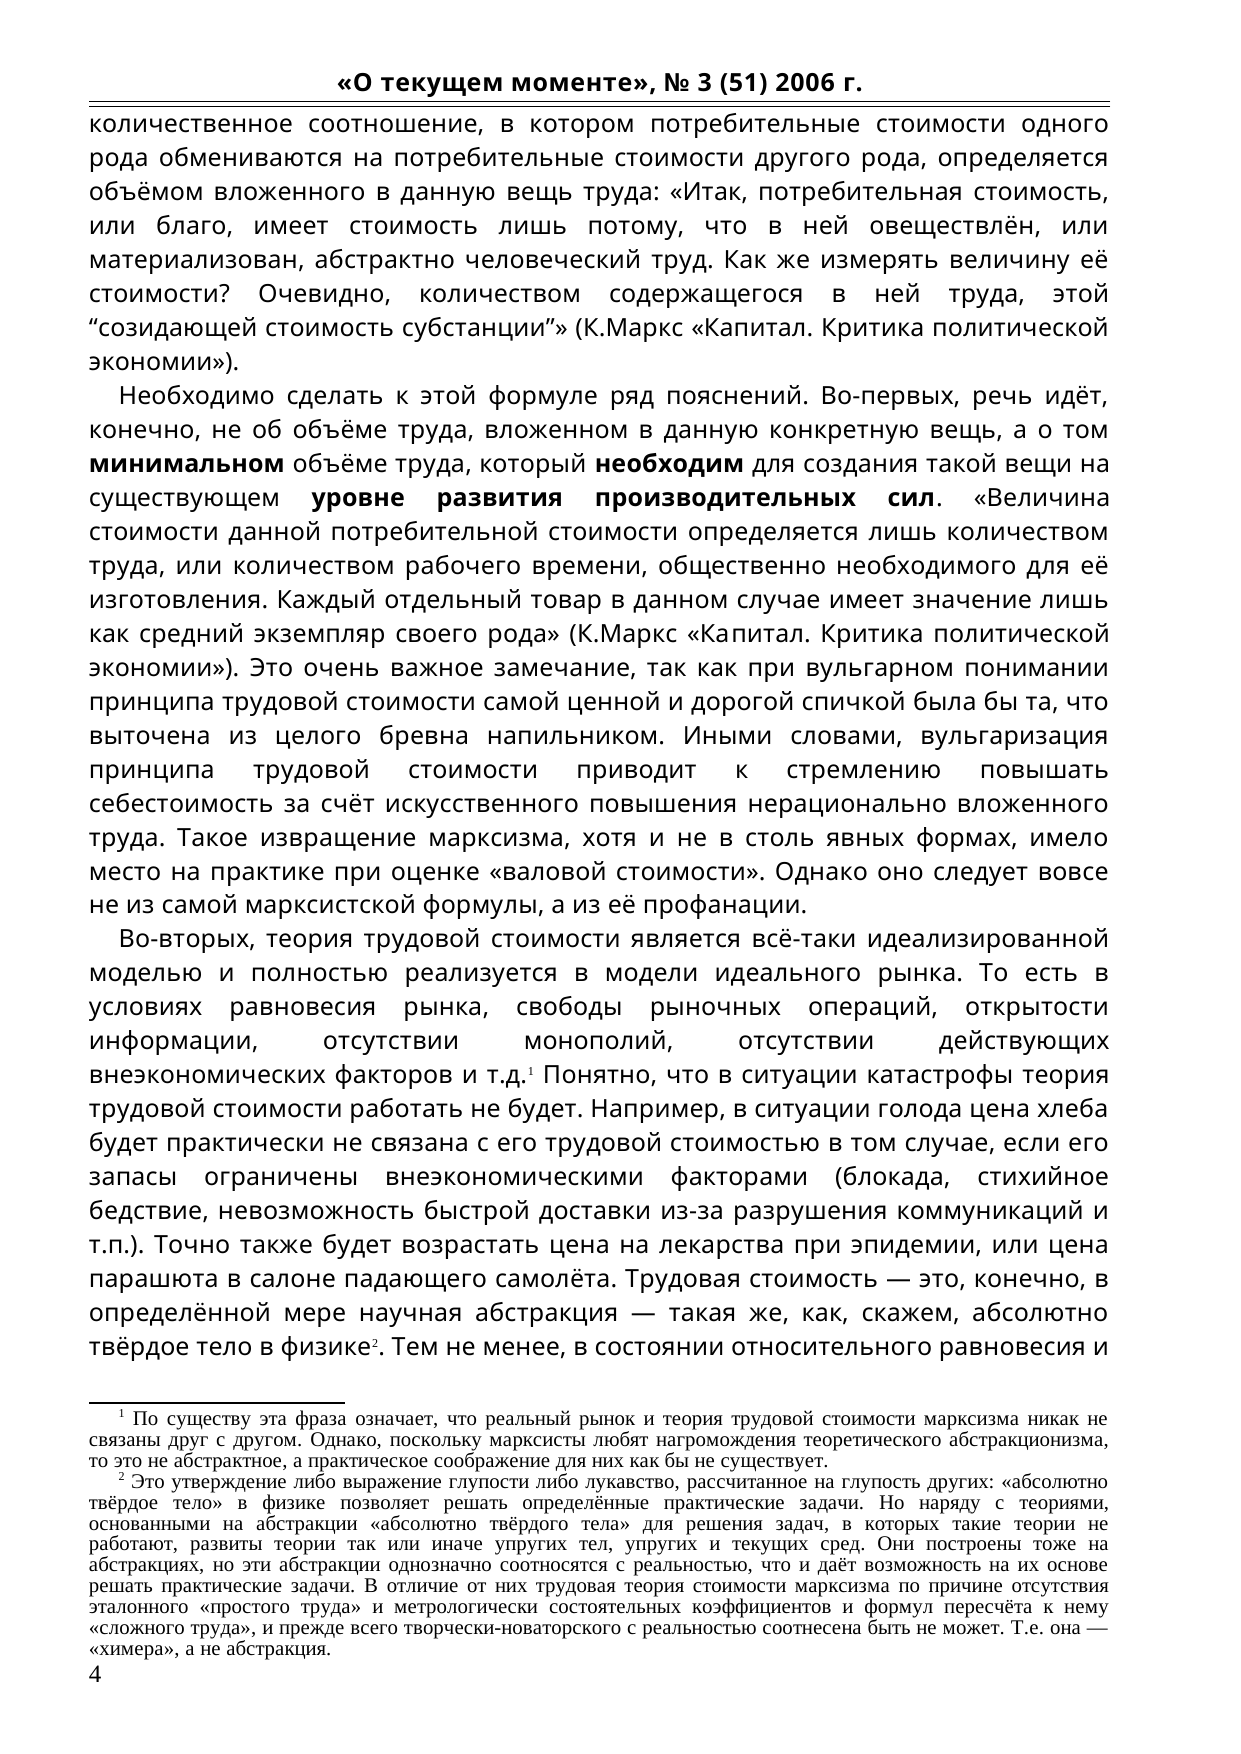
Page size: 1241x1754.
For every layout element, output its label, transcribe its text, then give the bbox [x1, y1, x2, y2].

text количественное соотношение, в котором потребительные стоимости одного рода обмениваются на потребительные стоимости другого рода, определяется объёмом вложенного в данную вещь труда: «Итак, потребительная стоимость, или благо, имеет стоимость лишь потому, что в ней овеществлён, или материализован, абстрактно человеческий труд. Как же измерять величину её стоимости? Очевидно, количеством содержащегося в ней труда, этой “созидающей стоимость субстанции”» (К.Маркс «Капитал. Критика политической экономии»). [89, 107, 1110, 378]
text Необходимо сделать к этой формуле ряд пояснений. Во-первых, речь идёт, конечно, не об объёме труда, вложенном в данную конкретную вещь, а о том минимальном объёме труда, который необходим для создания такой вещи на существующем уровне развития производительных сил. «Величина стоимости данной потребительной стоимости определяется лишь количеством труда, или количеством рабочего времени, общественно необходимого для её изготовления. Каждый отдельный товар в данном случае имеет значение лишь как средний экземпляр своего рода» (К.Маркс «Ка­питал. Критика политической экономии»). Это очень важное замечание, так как при вульгарном понимании принципа трудовой стоимости самой ценной и дорогой спичкой была бы та, что выточена из целого бревна напильником. Иными словами, вульгаризация принципа трудовой стоимости приводит к стремлению повышать себестоимость за счёт искусственного повышения нерационально вложенного труда. Такое извращение марксизма, хотя и не в столь явных формах, имело место на практике при оценке «валовой стоимости». Однако оно следует вовсе не из самой марксистской формулы, а из её профанации. [89, 378, 1110, 921]
text Во-вторых, теория трудовой стоимости является всё-таки идеализированной моделью и полностью реализуется в модели идеального рынка. То есть в условиях равновесия рынка, свободы рыночных операций, открытости информации, отсутствии монополий, отсутствии действующих внеэкономических факторов и т.д. Понятно, что в ситуации катастрофы теория трудовой стоимости работать не будет. Например, в ситуации голода цена хлеба будет практически не связана с его трудовой стоимостью в том случае, если его запасы ограничены внеэкономическими факторами (блокада, стихийное бедствие, невозможность быстрой доставки из-за разрушения коммуникаций и т.п.). Точно также будет возрастать цена на лекарства при эпидемии, или цена парашюта в салоне падающего самолёта. Трудовая стоимость — это, конечно, в определённой мере научная абстракция — такая же, как, скажем, абсолютно твёрдое тело в физике. Тем не менее, в состоянии относительного равновесия и [89, 921, 1110, 1363]
text Это утверждение либо выражение глупости либо лукавство, рассчитанное на глупость других: «абсолютно твёрдое тело» в физике позволяет решать определённые практические задачи. Но наряду с теориями, основанными на абстракции «абсолютно твёрдого тела» для решения задач, в которых такие теории не работают, развиты теории так или иначе упругих тел, упругих и текущих сред. Они построены тоже на абстракциях, но эти абстракции однозначно соотносятся с реальностью, что и даёт возможность на их основе решать практические задачи. В отличие от них трудовая теория стоимости марксизма по причине отсутствия эталонного «простого труда» и метрологически состоятельных коэффициентов и формул пересчёта к нему «сложного труда», и прежде всего творчески-новаторского с реальностью соотнесена быть не может. Т.е. она — «химера», а не абстракция. [89, 1472, 1110, 1659]
text По существу эта фраза означает, что реальный рынок и теория трудовой стоимости марксизма никак не связаны друг с другом. Однако, поскольку марксисты любят нагромождения теоретического абстракционизма, то это не абстрактное, а практическое соображение для них как бы не существует. [89, 1409, 1110, 1472]
